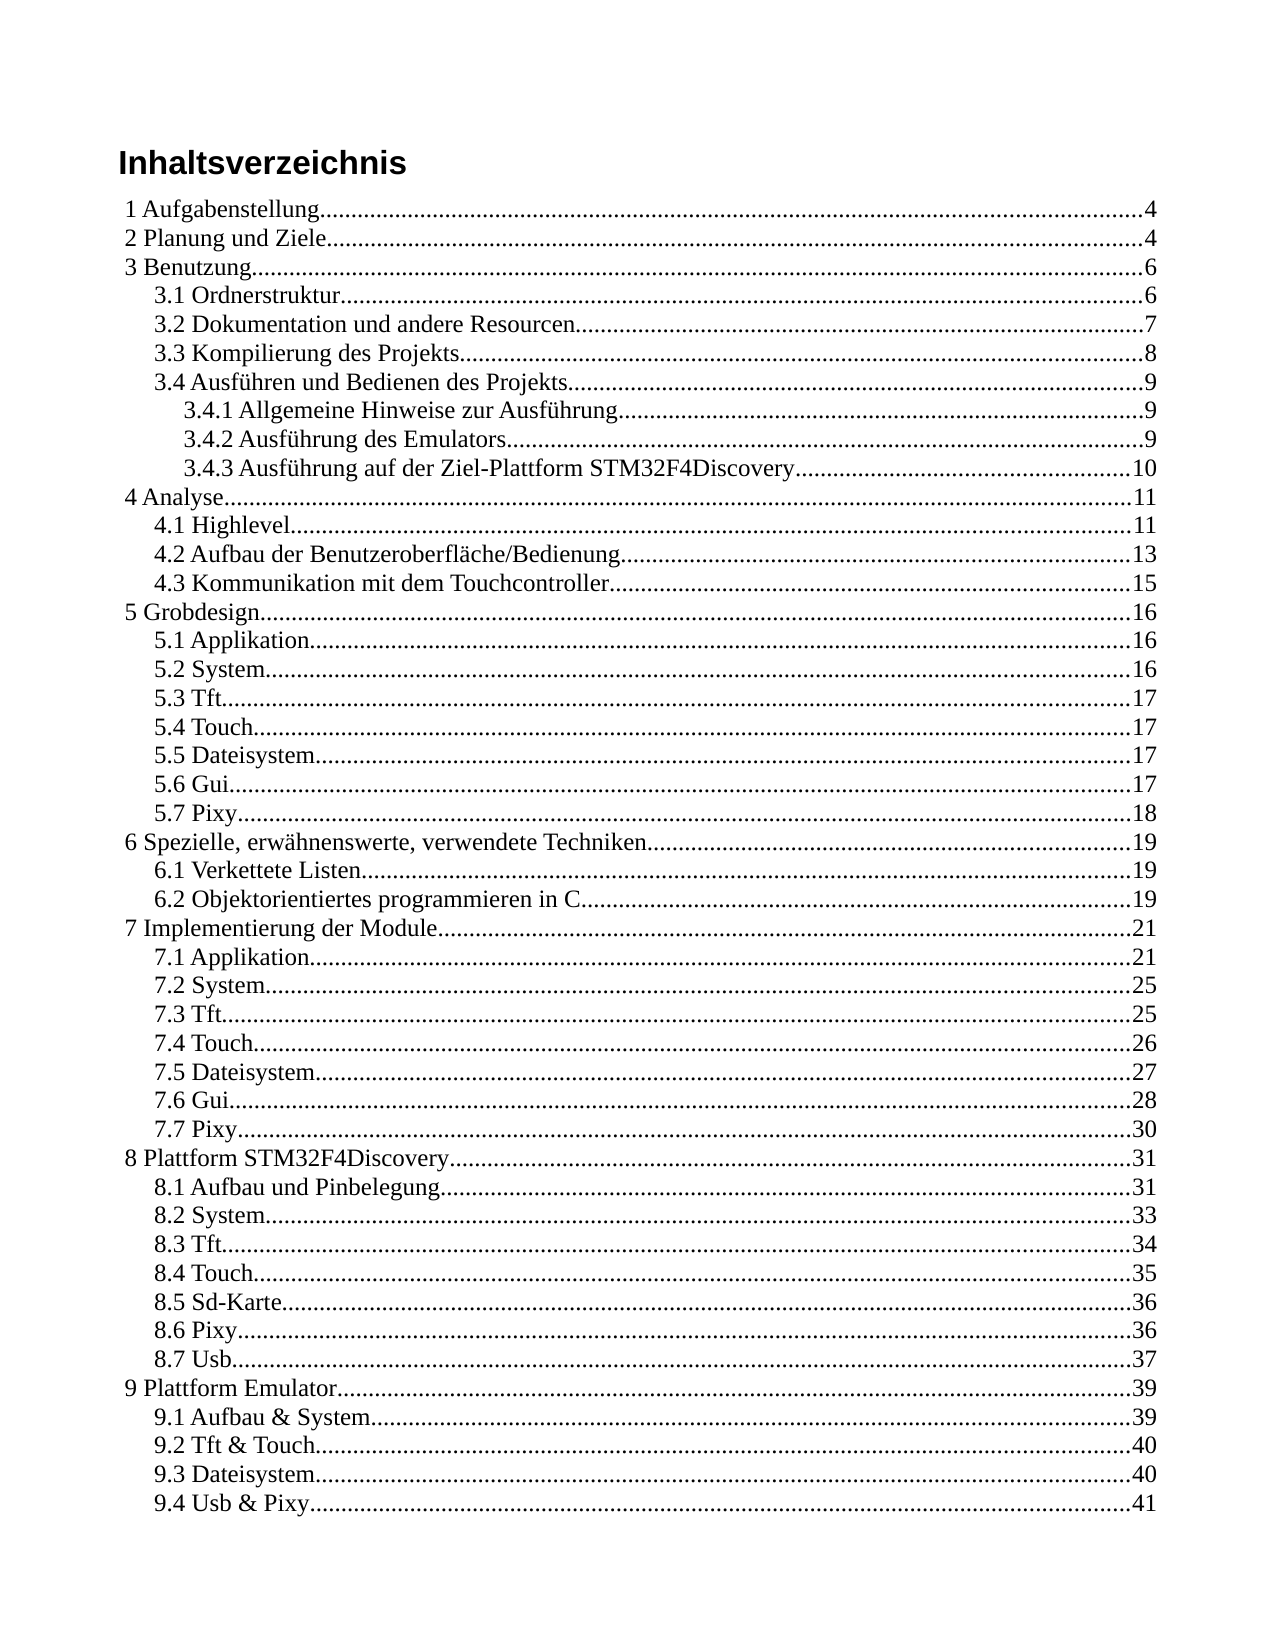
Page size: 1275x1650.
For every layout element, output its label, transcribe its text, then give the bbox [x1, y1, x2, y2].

text 8.2 System 33 [148, 1200, 1157, 1229]
text 9.4 Usb & Pixy 41 [148, 1488, 1157, 1517]
text 7.4 Touch 26 [148, 1028, 1157, 1057]
text 8.3 Tft 34 [148, 1229, 1157, 1258]
text 6.2 Objektorientiertes programmieren in C 19 [148, 884, 1157, 913]
text 9.1 Aufbau & System 39 [148, 1402, 1157, 1430]
text 8.4 Touch 35 [148, 1258, 1157, 1287]
text 7.7 Pixy 30 [148, 1114, 1157, 1143]
text 8.5 Sd-Karte 36 [148, 1287, 1157, 1315]
text 8.6 Pixy 36 [148, 1315, 1157, 1344]
text 9.2 Tft & Touch 40 [148, 1430, 1157, 1459]
text 5.4 Touch 17 [148, 712, 1157, 740]
text 3.4.3 Ausführung auf der Ziel-Plattform STM32F4Discovery 10 [177, 453, 1157, 482]
subtitle Inhaltsverzeichnis [118, 143, 1157, 182]
text 3.1 Ordnerstruktur 6 [148, 280, 1157, 309]
text 7.2 System 25 [148, 970, 1157, 999]
text 5.1 Applikation 16 [148, 625, 1157, 654]
text 7.1 Applikation 21 [148, 942, 1157, 970]
text 3.2 Dokumentation und andere Resourcen 7 [148, 309, 1157, 338]
text 8.7 Usb 37 [148, 1344, 1157, 1373]
text 4 Analyse 11 [118, 482, 1157, 510]
text 2 Planung und Ziele 4 [118, 223, 1157, 252]
text 7.5 Dateisystem 27 [148, 1057, 1157, 1085]
text 4.1 Highlevel 11 [148, 510, 1157, 539]
text 4.2 Aufbau der Benutzeroberfläche/Bedienung 13 [148, 539, 1157, 568]
text 5.6 Gui 17 [148, 769, 1157, 798]
text 7.6 Gui 28 [148, 1085, 1157, 1114]
text 1 Aufgabenstellung 4 [118, 194, 1157, 223]
text 6.1 Verkettete Listen 19 [148, 855, 1157, 884]
text 9 Plattform Emulator 39 [118, 1373, 1157, 1402]
text 4.3 Kommunikation mit dem Touchcontroller 15 [148, 568, 1157, 597]
text 3.4.1 Allgemeine Hinweise zur Ausführung 9 [177, 395, 1157, 424]
text 5.7 Pixy 18 [148, 798, 1157, 827]
text 7.3 Tft 25 [148, 999, 1157, 1028]
text 8.1 Aufbau und Pinbelegung 31 [148, 1172, 1157, 1200]
text 3 Benutzung 6 [118, 252, 1157, 280]
text 3.4.2 Ausführung des Emulators 9 [177, 424, 1157, 453]
text 8 Plattform STM32F4Discovery 31 [118, 1143, 1157, 1172]
text 5.5 Dateisystem 17 [148, 740, 1157, 769]
text 9.3 Dateisystem 40 [148, 1459, 1157, 1488]
text 3.3 Kompilierung des Projekts 8 [148, 338, 1157, 367]
text 7 Implementierung der Module 21 [118, 913, 1157, 942]
text 5.3 Tft 17 [148, 683, 1157, 712]
text 6 Spezielle, erwähnenswerte, verwendete Techniken 19 [118, 827, 1157, 855]
text 3.4 Ausführen und Bedienen des Projekts 9 [148, 367, 1157, 395]
text 5 Grobdesign 16 [118, 597, 1157, 625]
text 5.2 System 16 [148, 654, 1157, 683]
